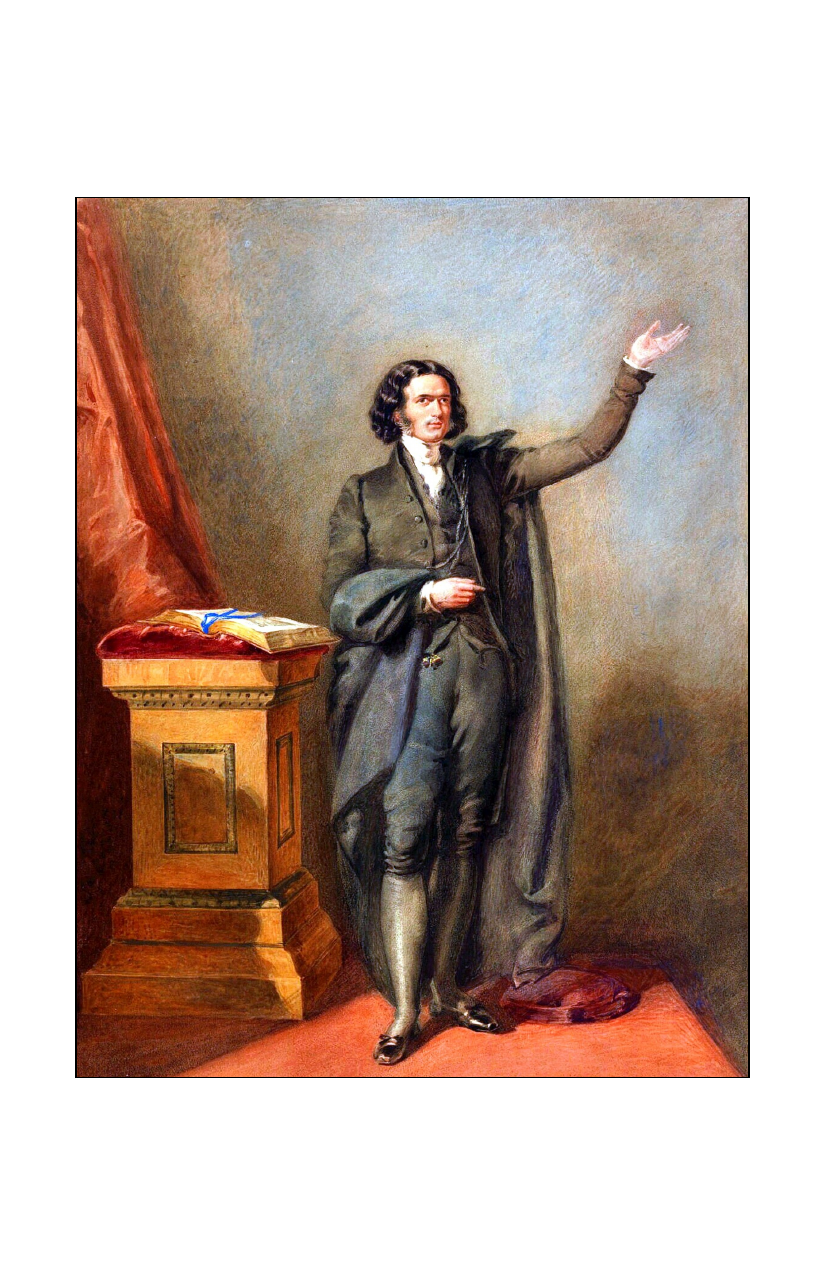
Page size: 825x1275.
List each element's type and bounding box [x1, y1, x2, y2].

picture [77, 198, 748, 1077]
